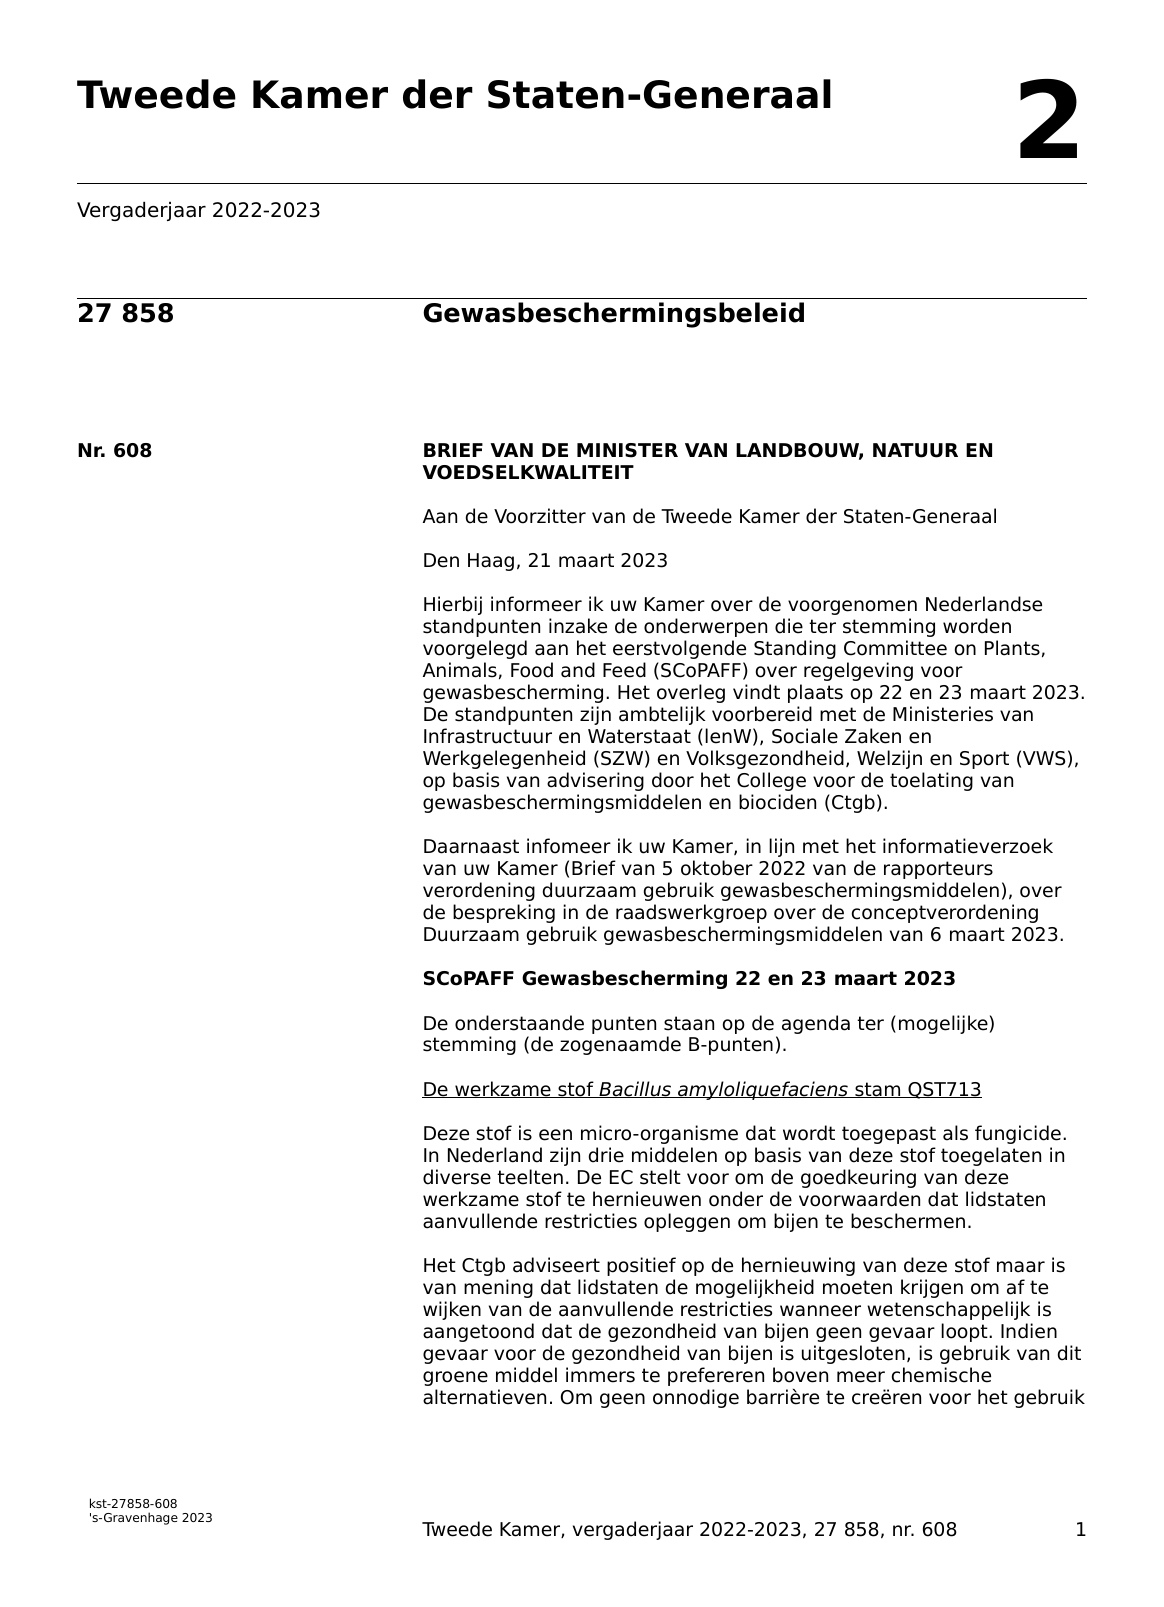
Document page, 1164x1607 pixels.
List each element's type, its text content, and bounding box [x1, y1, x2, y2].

table_header 2 [886, 59, 1087, 183]
text Den Haag, 21 maart 2023 [422, 550, 1087, 572]
text Aan de Voorzitter van de Tweede Kamer der Staten-Generaal [422, 506, 1087, 528]
text Daarnaast infomeer ik uw Kamer, in lijn met het informatieverzoek van uw Kamer (Brief van 5 oktober 2022 van de rapporteurs verordening duurzaam gebruik gewasbeschermingsmiddelen), over de bespreking in de raadswerkgroep over de conceptverordening Duurzaam gebruik gewasbeschermingsmiddelen van 6 maart 2023. [422, 836, 1087, 946]
subtitle SCoPAFF Gewasbescherming 22 en 23 maart 2023 [422, 968, 1087, 990]
text kst-27858-608 [88, 1497, 323, 1511]
table_cell Vergaderjaar 2022-2023 [77, 184, 1087, 298]
table_header Tweede Kamer der Staten-Generaal [77, 59, 886, 183]
text De onderstaande punten staan op de agenda ter (mogelijke) stemming (de zogenaamde B-punten). [422, 1012, 1087, 1056]
subtitle De werkzame stof Bacillus amyloliquefaciens stam QST713 [422, 1078, 1087, 1101]
text Deze stof is een micro-organisme dat wordt toegepast als fungicide. In Nederland zijn drie middelen op basis van deze stof toegelaten in diverse teelten. De EC stelt voor om de goedkeuring van deze werkzame stof te hernieuwen onder de voorwaarden dat lidstaten aanvullende restricties opleggen om bijen te beschermen. [422, 1123, 1087, 1233]
subtitle Nr. 608 BRIEF VAN DE MINISTER VAN LANDBOUW, NATUUR EN VOEDSELKWALITEIT [77, 440, 1087, 484]
subtitle 27 858 Gewasbeschermingsbeleid [77, 299, 1087, 329]
text Het Ctgb adviseert positief op de hernieuwing van deze stof maar is van mening dat lidstaten de mogelijkheid moeten krijgen om af te wijken van de aanvullende restricties wanneer wetenschappelijk is aangetoond dat de gezondheid van bijen geen gevaar loopt. Indien gevaar voor de gezondheid van bijen is uitgesloten, is gebruik van dit groene middel immers te prefereren boven meer chemische alternatieven. Om geen onnodige barrière te creëren voor het gebruik [422, 1255, 1087, 1409]
text Hierbij informeer ik uw Kamer over de voorgenomen Nederlandse standpunten inzake de onderwerpen die ter stemming worden voorgelegd aan het eerstvolgende Standing Committee on Plants, Animals, Food and Feed (SCoPAFF) over regelgeving voor gewasbescherming. Het overleg vindt plaats op 22 en 23 maart 2023. De standpunten zijn ambtelijk voorbereid met de Ministeries van Infrastructuur en Waterstaat (lenW), Sociale Zaken en Werkgelegenheid (SZW) en Volksgezondheid, Welzijn en Sport (VWS), op basis van advisering door het College voor de toelating van gewasbeschermingsmiddelen en biociden (Ctgb). [422, 594, 1087, 814]
text 's-Gravenhage 2023 [88, 1511, 323, 1525]
